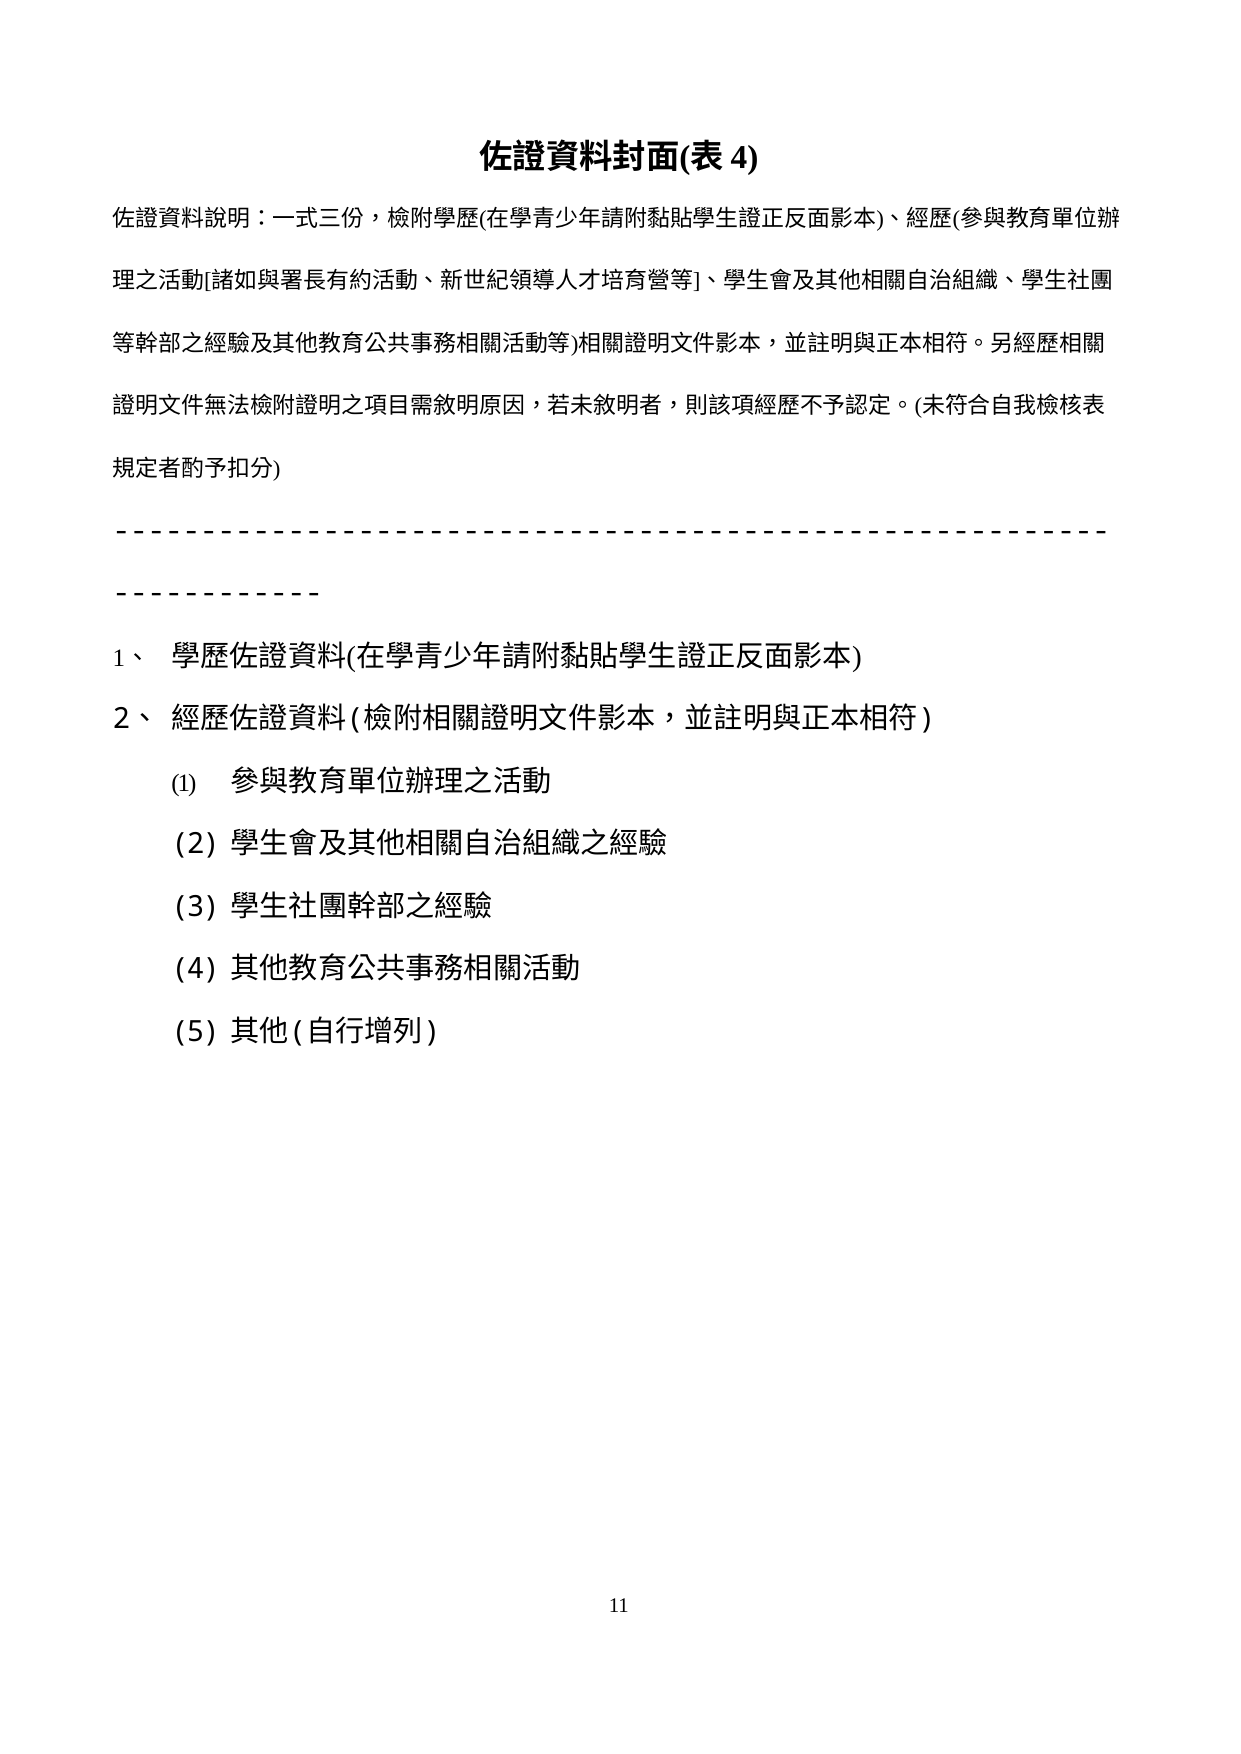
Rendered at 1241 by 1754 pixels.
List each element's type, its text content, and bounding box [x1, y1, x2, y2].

list 學歷佐證資料(在學青少年請附黏貼學生證正反面影本) [112, 612, 1125, 675]
text 佐證資料說明：一式三份，檢附學歷(在學青少年請附黏貼學生證正反面影本)、經歷(參與教育單位辦理之活動[諸如與署長有約活動、新世紀領導人才培育營等]、學生會及其他相關自治組織、學生社團等幹部之經驗及其他教育公共事務相關活動等)相關證明文件影本，並註明與正本相符。另經歷相關證明文件無法檢附證明之項目需敘明原因，若未敘明者，則該項經歷不予認定。(未符合自我檢核表規定者酌予扣分) [112, 175, 1125, 487]
list 參與教育單位辦理之活動 [171, 737, 1125, 800]
list 其他(自行增列) [171, 987, 1125, 1050]
list 其他教育公共事務相關活動 [171, 925, 1125, 987]
text --------------------------------------------------------------------- [112, 487, 1125, 612]
list 經歷佐證資料(檢附相關證明文件影本，並註明與正本相符) [112, 675, 1125, 737]
list 學生會及其他相關自治組織之經驗 [171, 800, 1125, 862]
text 佐證資料封面(表4) [112, 112, 1125, 175]
list 學生社團幹部之經驗 [171, 862, 1125, 925]
